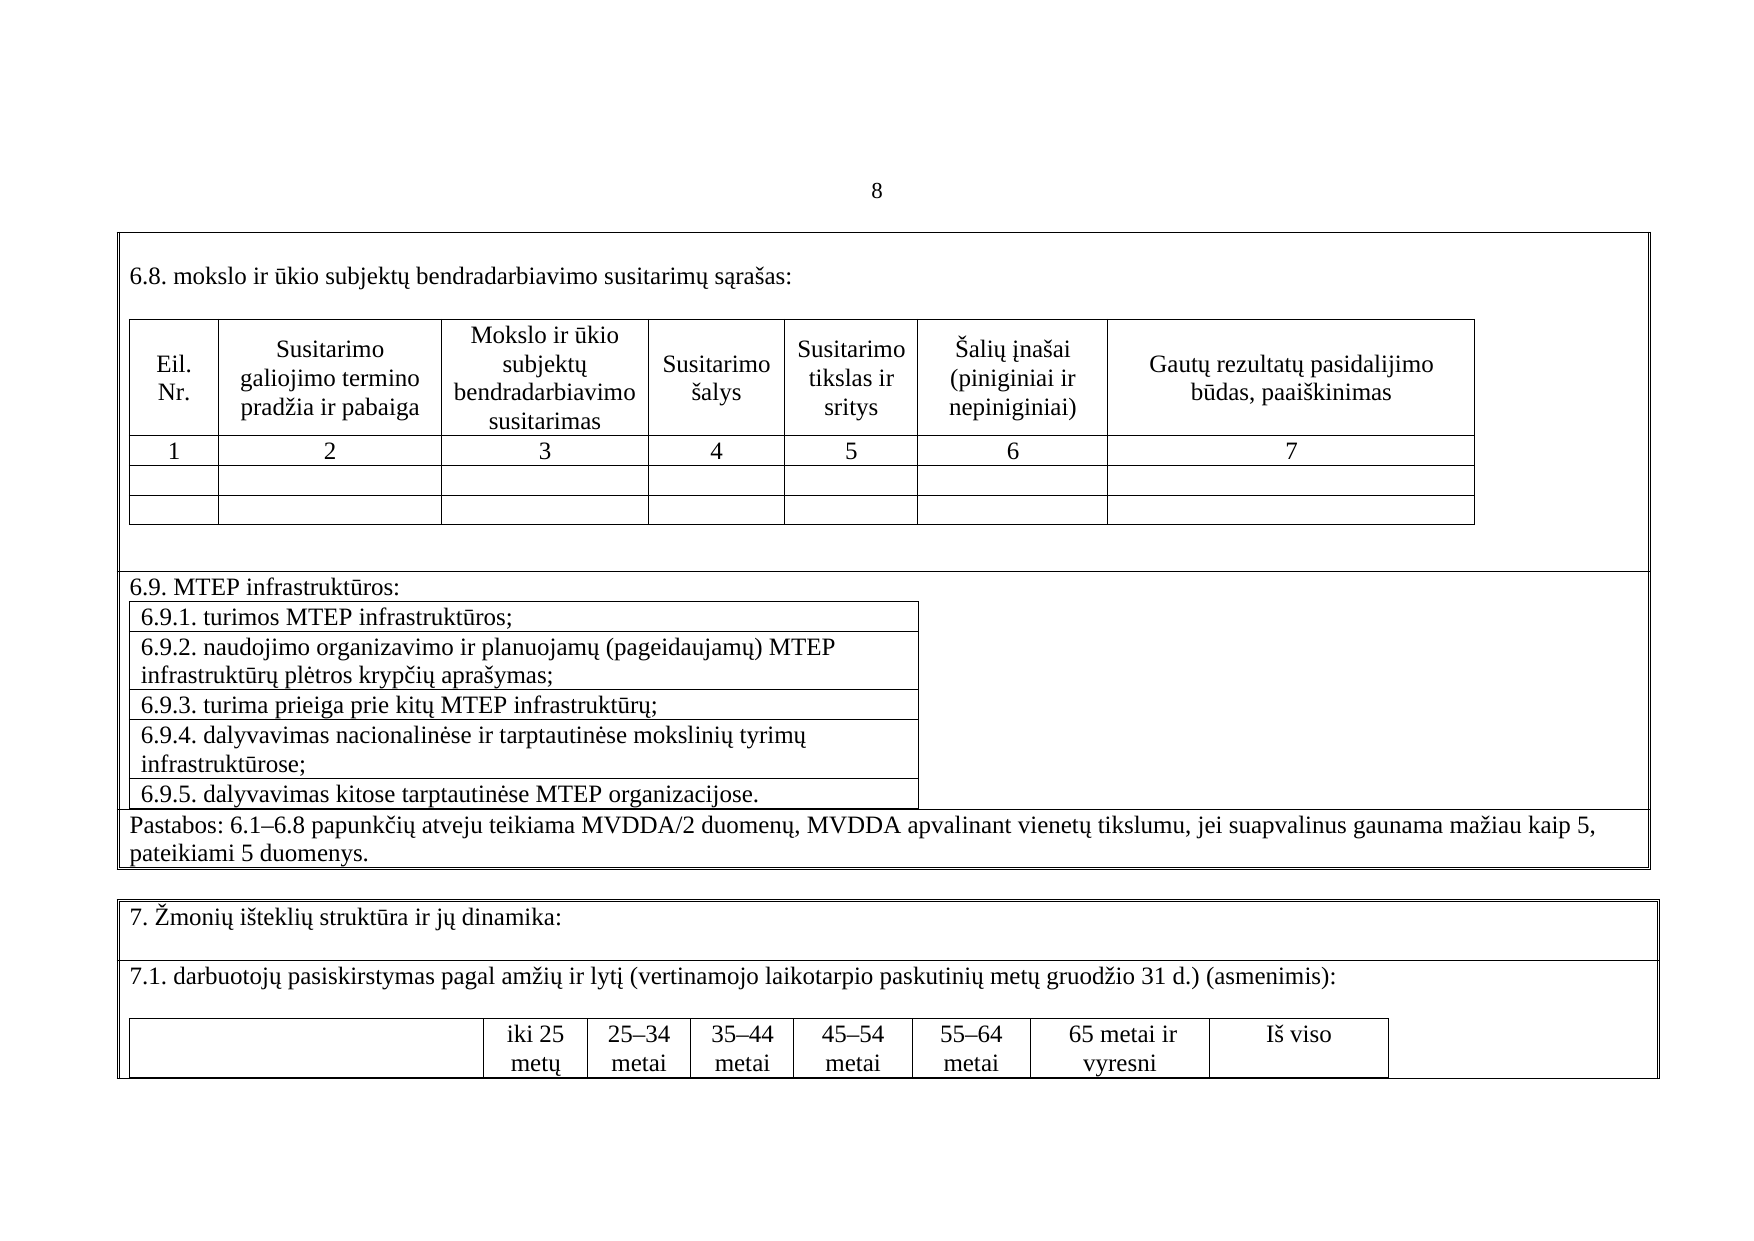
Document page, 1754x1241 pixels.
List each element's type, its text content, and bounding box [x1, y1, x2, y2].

table_header 6.9.1. turimos MTEP infrastruktūros; [130, 602, 918, 631]
table_cell 6.9. MTEP infrastruktūros: [120, 572, 1648, 809]
table_cell [649, 466, 784, 494]
table_cell Pastabos: 6.1–6.8 papunkčių atveju teikiama MVDDA/2 duomenų, MVDDA apvalinant vienetų tikslumu, jei suapvalinus gaunama mažiau kaip 5, pateikiami 5 duomenys. [120, 810, 1648, 867]
table_cell [442, 466, 648, 494]
table_cell 3 [442, 436, 648, 465]
table_header Susitarimo tikslas ir sritys [785, 320, 917, 435]
table_header Susitarimo šalys [649, 320, 784, 435]
table_header 45–54 metai [794, 1019, 912, 1077]
table_header Iš viso [1210, 1019, 1388, 1077]
table_cell [1108, 496, 1474, 524]
table_header 35–44 metai [691, 1019, 793, 1077]
table_header 7. Žmonių išteklių struktūra ir jų dinamika: [120, 902, 1657, 960]
table_header 65 metai ir vyresni [1031, 1019, 1209, 1077]
table_cell 6.9.3. turima prieiga prie kitų MTEP infrastruktūrų; [130, 690, 918, 719]
table_cell [130, 466, 218, 494]
table_cell 1 [130, 436, 218, 465]
table_cell 7.1. darbuotojų pasiskirstymas pagal amžių ir lytį (vertinamojo laikotarpio paskutinių metų gruodžio 31 d.) (asmenimis): [120, 961, 1657, 1078]
table_cell [785, 496, 917, 524]
table_header [130, 1019, 483, 1077]
table_header Eil. Nr. [130, 320, 218, 435]
table_cell 5 [785, 436, 917, 465]
table_cell [219, 496, 441, 524]
table_cell 4 [649, 436, 784, 465]
table_cell [918, 496, 1107, 524]
table_cell 2 [219, 436, 441, 465]
table_header Gautų rezultatų pasidalijimo būdas, paaiškinimas [1108, 320, 1474, 435]
table_cell 6.9.2. naudojimo organizavimo ir planuojamų (pageidaujamų) MTEP infrastruktūrų plėtros krypčių aprašymas; [130, 632, 918, 689]
table_header iki 25 metų [484, 1019, 587, 1077]
table_header Šalių įnašai (piniginiai ir nepiniginiai) [918, 320, 1107, 435]
table_cell 6.9.5. dalyvavimas kitose tarptautinėse MTEP organizacijose. [130, 779, 918, 807]
table_cell [219, 466, 441, 494]
table_cell [918, 466, 1107, 494]
table_cell 7 [1108, 436, 1474, 465]
table_header 25–34 metai [588, 1019, 690, 1077]
table_cell [785, 466, 917, 494]
table_header Mokslo ir ūkio subjektų bendradarbiavimo susitarimas [442, 320, 648, 435]
table_cell 6.9.4. dalyvavimas nacionalinėse ir tarptautinėse mokslinių tyrimų infrastruktūrose; [130, 720, 918, 778]
table_cell [130, 496, 218, 524]
table_cell [1108, 466, 1474, 494]
table_header 55–64 metai [913, 1019, 1030, 1077]
table_cell [442, 496, 648, 524]
table_header Susitarimo galiojimo termino pradžia ir pabaiga [219, 320, 441, 435]
table_cell 6.8. mokslo ir ūkio subjektų bendradarbiavimo susitarimų sąrašas: [120, 233, 1648, 571]
table_cell 6 [918, 436, 1107, 465]
table_cell [649, 496, 784, 524]
